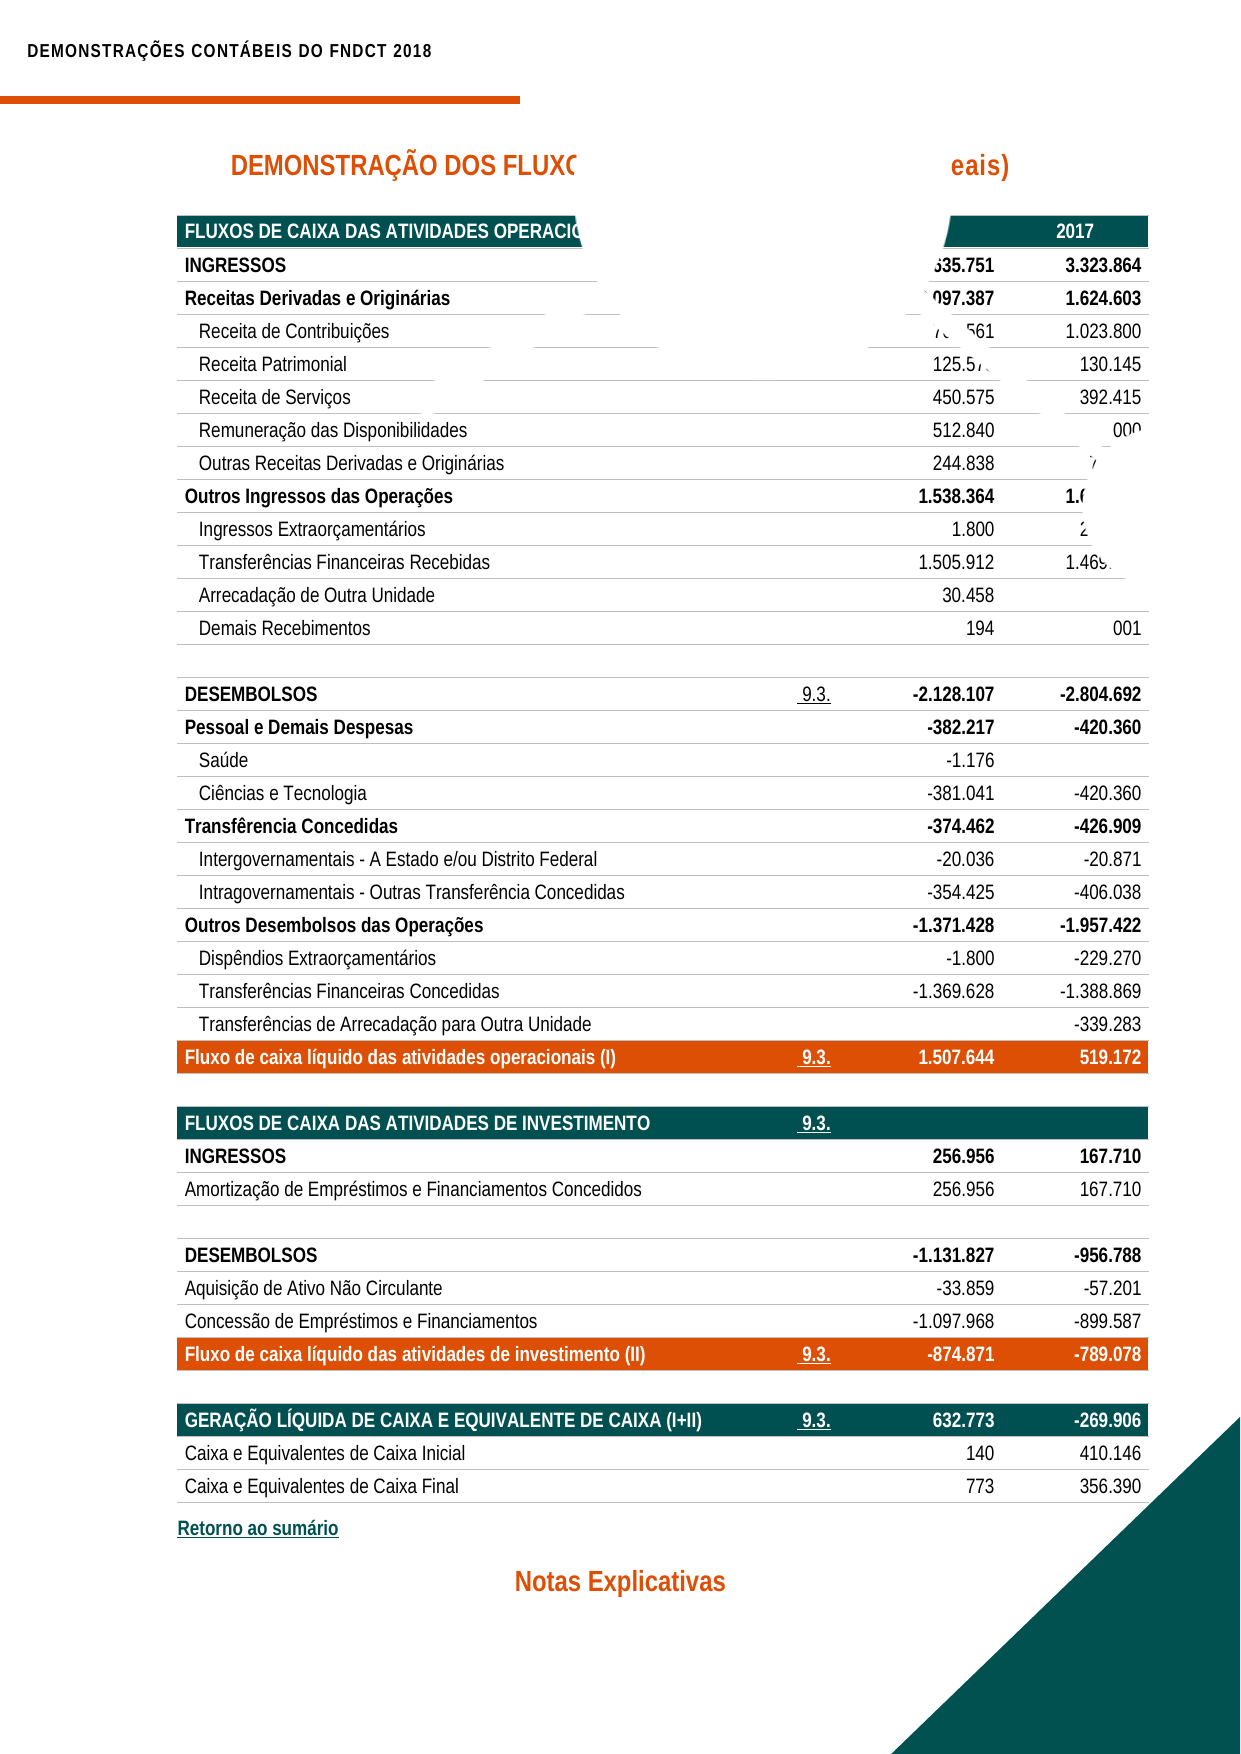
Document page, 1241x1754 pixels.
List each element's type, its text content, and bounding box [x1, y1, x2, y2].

table_cell [790, 777, 838, 809]
table_cell 356.390 [1002, 1470, 1148, 1502]
table_cell [790, 942, 838, 974]
table_cell Transferências de Arrecadação para Outra Unidade [177, 1008, 790, 1040]
table_cell Saúde [177, 744, 790, 776]
table_cell -2.804.692 [1002, 678, 1148, 710]
table_cell [838, 1206, 1002, 1238]
table_cell 125.573 [838, 348, 996, 379]
table_cell -420.360 [1002, 711, 1148, 743]
table_cell Receitas Derivadas e Originárias [177, 282, 596, 313]
table_cell -382.217 [838, 711, 1002, 743]
table_cell 194 [838, 612, 1002, 644]
table_cell Outros Ingressos das Operações [177, 480, 790, 512]
table_cell [790, 365, 838, 379]
table_header FLUXOS DE CAIXA DAS ATIVIDADES OPERACIONAIS [177, 216, 581, 247]
table_header 2017 [1002, 216, 1148, 247]
table_cell -874.871 [838, 1338, 1002, 1370]
table_cell Demais Recebimentos [177, 612, 790, 644]
table_cell [790, 381, 838, 413]
table_cell [790, 480, 838, 512]
table_cell 1.023.800 [1002, 315, 1148, 347]
table_cell -899.587 [1002, 1305, 1148, 1337]
table_cell Remuneração das Disponibilidades [177, 414, 790, 446]
table_cell [790, 810, 838, 842]
table_cell [1002, 384, 1037, 413]
table_cell -1.800 [838, 942, 1002, 974]
table_cell -57.201 [1002, 1272, 1148, 1304]
table_cell 450.575 [838, 381, 1002, 413]
table_cell Concessão de Empréstimos e Financiamentos [177, 1305, 790, 1337]
table_cell 1.507.644 [838, 1041, 1002, 1073]
table_cell [790, 1206, 838, 1238]
table_cell -406.038 [1002, 876, 1148, 908]
table_cell 256.956 [838, 1140, 1002, 1172]
table_cell 632.773 [838, 1404, 1002, 1436]
table_cell [1002, 1107, 1148, 1139]
table_cell Dispêndios Extraorçamentários [177, 942, 790, 974]
table_cell 3.635.751 [930, 249, 1002, 281]
table_cell Outras Receitas Derivadas e Originárias [177, 447, 790, 479]
table_cell [1002, 579, 1148, 611]
table_cell -420.360 [1002, 777, 1148, 809]
table_cell -426.909 [1002, 810, 1148, 842]
table_cell [790, 975, 838, 1007]
text DEMONSTRAÇÃO DOS FLUXOS DE CAIXA (em milhares de Reais) [949, 148, 1063, 181]
table_cell Outros Desembolsos das Operações [177, 909, 790, 941]
table_cell [177, 1371, 790, 1403]
table_cell [790, 414, 838, 446]
table_cell [790, 843, 838, 875]
table_cell 3.323.864 [1002, 249, 1148, 281]
table_cell DESEMBOLSOS [177, 1239, 790, 1271]
table_cell 1.538.364 [838, 480, 1002, 512]
table_cell 78.243 [1002, 447, 1094, 479]
table_cell [1002, 1074, 1148, 1106]
table_cell 519.172 [1002, 1041, 1148, 1073]
table_cell [1002, 1206, 1148, 1238]
table_cell [437, 381, 790, 413]
table_cell Intergovernamentais - A Estado e/ou Distrito Federal [177, 843, 790, 875]
table_cell -381.041 [838, 777, 1002, 809]
table_cell 1.699.260 [1002, 480, 1086, 512]
table_cell -33.859 [838, 1272, 1002, 1304]
table_cell Caixa e Equivalentes de Caixa Final [177, 1470, 790, 1502]
table_cell [838, 1008, 1002, 1040]
table_cell 140 [838, 1437, 1002, 1469]
table_cell [790, 909, 838, 941]
table_cell [838, 645, 1002, 677]
table_cell 9.3. [790, 1107, 838, 1139]
table_cell [790, 1239, 838, 1271]
table_cell [838, 1107, 1002, 1139]
table_cell [1002, 645, 1148, 677]
table_cell DESEMBOLSOS [177, 678, 790, 710]
table_cell [537, 315, 654, 347]
table_cell -956.788 [1002, 1239, 1148, 1271]
table_cell 000 [1067, 414, 1148, 446]
table_cell Fluxo de caixa líquido das atividades de investimento (II) [177, 1338, 790, 1370]
table_cell 001 [1002, 612, 1148, 644]
table_cell 763.561 [954, 315, 1002, 347]
table_cell Caixa e Equivalentes de Caixa Inicial [177, 1437, 790, 1469]
table_cell GERAÇÃO LÍQUIDA DE CAIXA E EQUIVALENTE DE CAIXA (I+II) [177, 1404, 790, 1436]
table_cell -20.036 [838, 843, 1002, 875]
table_cell Amortização de Empréstimos e Financiamentos Concedidos [177, 1173, 790, 1205]
table_cell -374.462 [838, 810, 1002, 842]
table_cell Intragovernamentais - Outras Transferência Concedidas [177, 876, 790, 908]
table_cell 130.145 [1002, 348, 1148, 379]
table_cell Pessoal e Demais Despesas [177, 711, 790, 743]
table_cell 167.710 [1002, 1140, 1148, 1172]
table_cell 9.3. [790, 1404, 838, 1436]
table_cell [1002, 744, 1148, 776]
table_cell [790, 645, 838, 677]
table_cell [790, 1173, 838, 1205]
table_cell 410.146 [1002, 1437, 1148, 1469]
table_cell 1.624.603 [1002, 282, 1148, 313]
table_cell 30.458 [838, 579, 1002, 611]
text Notas Explicativas [177, 1564, 1063, 1598]
table_cell -1.131.827 [838, 1239, 1002, 1271]
table_cell 1.469.990 [1002, 546, 1122, 578]
table_cell 1.800 [838, 513, 1002, 545]
table_cell -2.128.107 [838, 678, 1002, 710]
table_cell 9.3. [790, 678, 838, 710]
text Retorno ao sumário [177, 1516, 1063, 1540]
table_cell [790, 447, 838, 479]
table_cell [838, 1074, 1002, 1106]
table_cell [790, 1437, 838, 1469]
table_cell [1002, 1371, 1148, 1403]
table_cell [177, 1206, 790, 1238]
table_cell Transferências Financeiras Concedidas [177, 975, 790, 1007]
table_cell Ingressos Extraorçamentários [177, 513, 790, 545]
table_cell Arrecadação de Outra Unidade [177, 579, 790, 611]
table_cell INGRESSOS [177, 1140, 790, 1172]
table_cell [790, 744, 838, 776]
table_cell Aquisição de Ativo Não Circulante [177, 1272, 790, 1304]
table_cell 9.3. [790, 1041, 838, 1073]
table_cell [838, 1371, 1002, 1403]
table_cell 256.956 [838, 1173, 1002, 1205]
table_cell Receita de Contribuições [177, 315, 541, 347]
table_cell Ciências e Tecnologia [177, 777, 790, 809]
table_cell [790, 1305, 838, 1337]
table_cell [790, 1008, 838, 1040]
table_cell -339.283 [1002, 1008, 1148, 1040]
table_cell [790, 546, 838, 578]
table_cell 229.270 [1002, 513, 1091, 545]
table_cell -1.388.869 [1002, 975, 1148, 1007]
table_cell -354.425 [838, 876, 1002, 908]
table_cell 763.561 [871, 315, 957, 347]
table_cell [790, 1272, 838, 1304]
table_cell 244.838 [838, 447, 1002, 479]
table_cell FLUXOS DE CAIXA DAS ATIVIDADES DE INVESTIMENTO [177, 1107, 790, 1139]
table_cell [790, 711, 838, 743]
table_cell -20.871 [1002, 843, 1148, 875]
table_cell -1.097.968 [838, 1305, 1002, 1337]
table_cell [790, 1140, 838, 1172]
table_cell Transferências Financeiras Recebidas [177, 546, 790, 578]
table_cell 1.505.912 [838, 546, 1002, 578]
table_cell [790, 1470, 838, 1502]
table_cell [1002, 414, 1077, 446]
table_cell -269.906 [1002, 1404, 1148, 1436]
table_cell 167.710 [1002, 1173, 1148, 1205]
table_cell [790, 612, 838, 644]
table_cell Transfêrencia Concedidas [177, 810, 790, 842]
table_cell [177, 1074, 790, 1106]
table_cell [488, 348, 739, 379]
table_cell [790, 876, 838, 908]
table_cell 392.415 [1029, 381, 1148, 413]
table_cell [790, 579, 838, 611]
table_cell 9.3. [790, 1338, 838, 1370]
table_cell -229.270 [1002, 942, 1148, 974]
table_cell [177, 645, 790, 677]
table_cell -1.369.628 [838, 975, 1002, 1007]
table_cell Receita Patrimonial [177, 348, 486, 379]
table_cell [790, 1371, 838, 1403]
table_cell 512.840 [838, 414, 1002, 446]
table_cell -1.957.422 [1002, 909, 1148, 941]
table_cell 773 [838, 1470, 1002, 1502]
text DEMONSTRAÇÃO DOS FLUXOS DE CAIXA (em milhares de Reais) [177, 148, 577, 181]
table_cell [790, 513, 838, 545]
table_cell 2.097.387 [925, 282, 1002, 313]
table_cell -1.371.428 [838, 909, 1002, 941]
table_cell Receita de Serviços [177, 381, 431, 413]
table_header 2018 [945, 216, 1002, 247]
table_cell -1.176 [838, 744, 1002, 776]
table_cell -789.078 [1002, 1338, 1148, 1370]
table_cell INGRESSOS [177, 249, 595, 281]
table_cell [790, 1074, 838, 1106]
table_cell Fluxo de caixa líquido das atividades operacionais (I) [177, 1041, 790, 1073]
